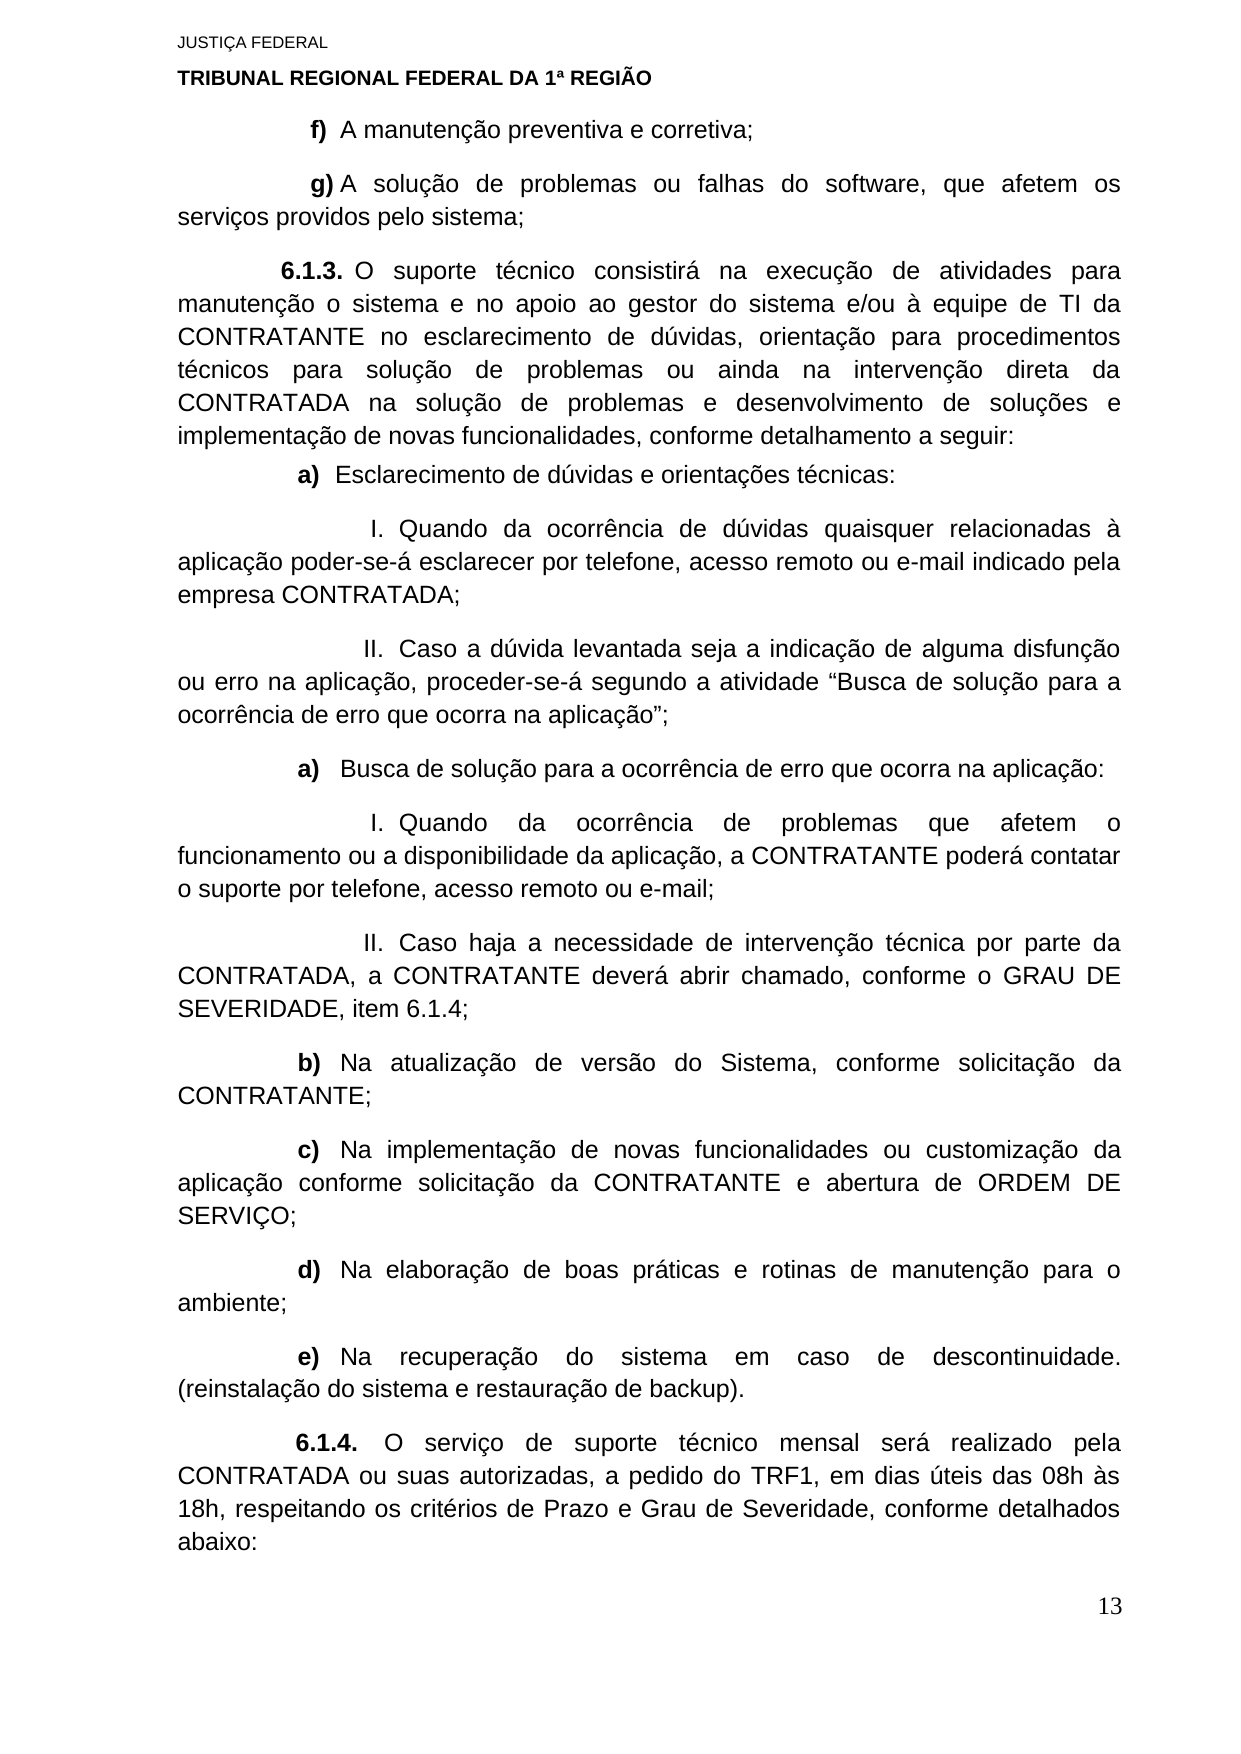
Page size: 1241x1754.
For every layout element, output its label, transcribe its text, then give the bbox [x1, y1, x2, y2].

list Na atualização de versão do Sistema, conforme solicitação da CONTRATANTE; [177, 1048, 1122, 1109]
list Caso a dúvida levantada seja a indicação de alguma disfunção ou erro na aplicação, proceder-se-á segundo a atividade “Busca de solução para a ocorrência de erro que ocorra na aplicação”; [177, 634, 1122, 729]
list Esclarecimento de dúvidas e orientações técnicas: [297, 461, 1122, 489]
list Busca de solução para a ocorrência de erro que ocorra na aplicação: [297, 754, 1122, 783]
list Quando da ocorrência de problemas que afetem o funcionamento ou a disponibilidade da aplicação, a CONTRATANTE poderá contatar o suporte por telefone, acesso remoto ou e-mail; [177, 808, 1122, 903]
list A solução de problemas ou falhas do software, que afetem os serviços providos pelo sistema; [177, 169, 1122, 231]
list A manutenção preventiva e corretiva; [177, 115, 1122, 144]
list Na elaboração de boas práticas e rotinas de manutenção para o ambiente; [177, 1254, 1122, 1316]
list Caso haja a necessidade de intervenção técnica por parte da CONTRATADA, a CONTRATANTE deverá abrir chamado, conforme o GRAU DE SEVERIDADE, item 6.1.4; [177, 928, 1122, 1023]
list O serviço de suporte técnico mensal será realizado pela CONTRATADA ou suas autorizadas, a pedido do TRF1, em dias úteis das 08h às 18h, respeitando os critérios de Prazo e Grau de Severidade, conforme detalhados abaixo: [177, 1428, 1122, 1556]
list Na recuperação do sistema em caso de descontinuidade. (reinstalação do sistema e restauração de backup). [177, 1341, 1122, 1403]
list Quando da ocorrência de dúvidas quaisquer relacionadas à aplicação poder-se-á esclarecer por telefone, acesso remoto ou e-mail indicado pela empresa CONTRATADA; [177, 514, 1122, 609]
list Na implementação de novas funcionalidades ou customização da aplicação conforme solicitação da CONTRATANTE e abertura de ORDEM DE SERVIÇO; [177, 1135, 1122, 1229]
list O suporte técnico consistirá na execução de atividades para manutenção o sistema e no apoio ao gestor do sistema e/ou à equipe de TI da CONTRATANTE no esclarecimento de dúvidas, orientação para procedimentos técnicos para solução de problemas ou ainda na intervenção direta da CONTRATADA na solução de problemas e desenvolvimento de soluções e implementação de novas funcionalidades, conforme detalhamento a seguir: [177, 256, 1122, 450]
